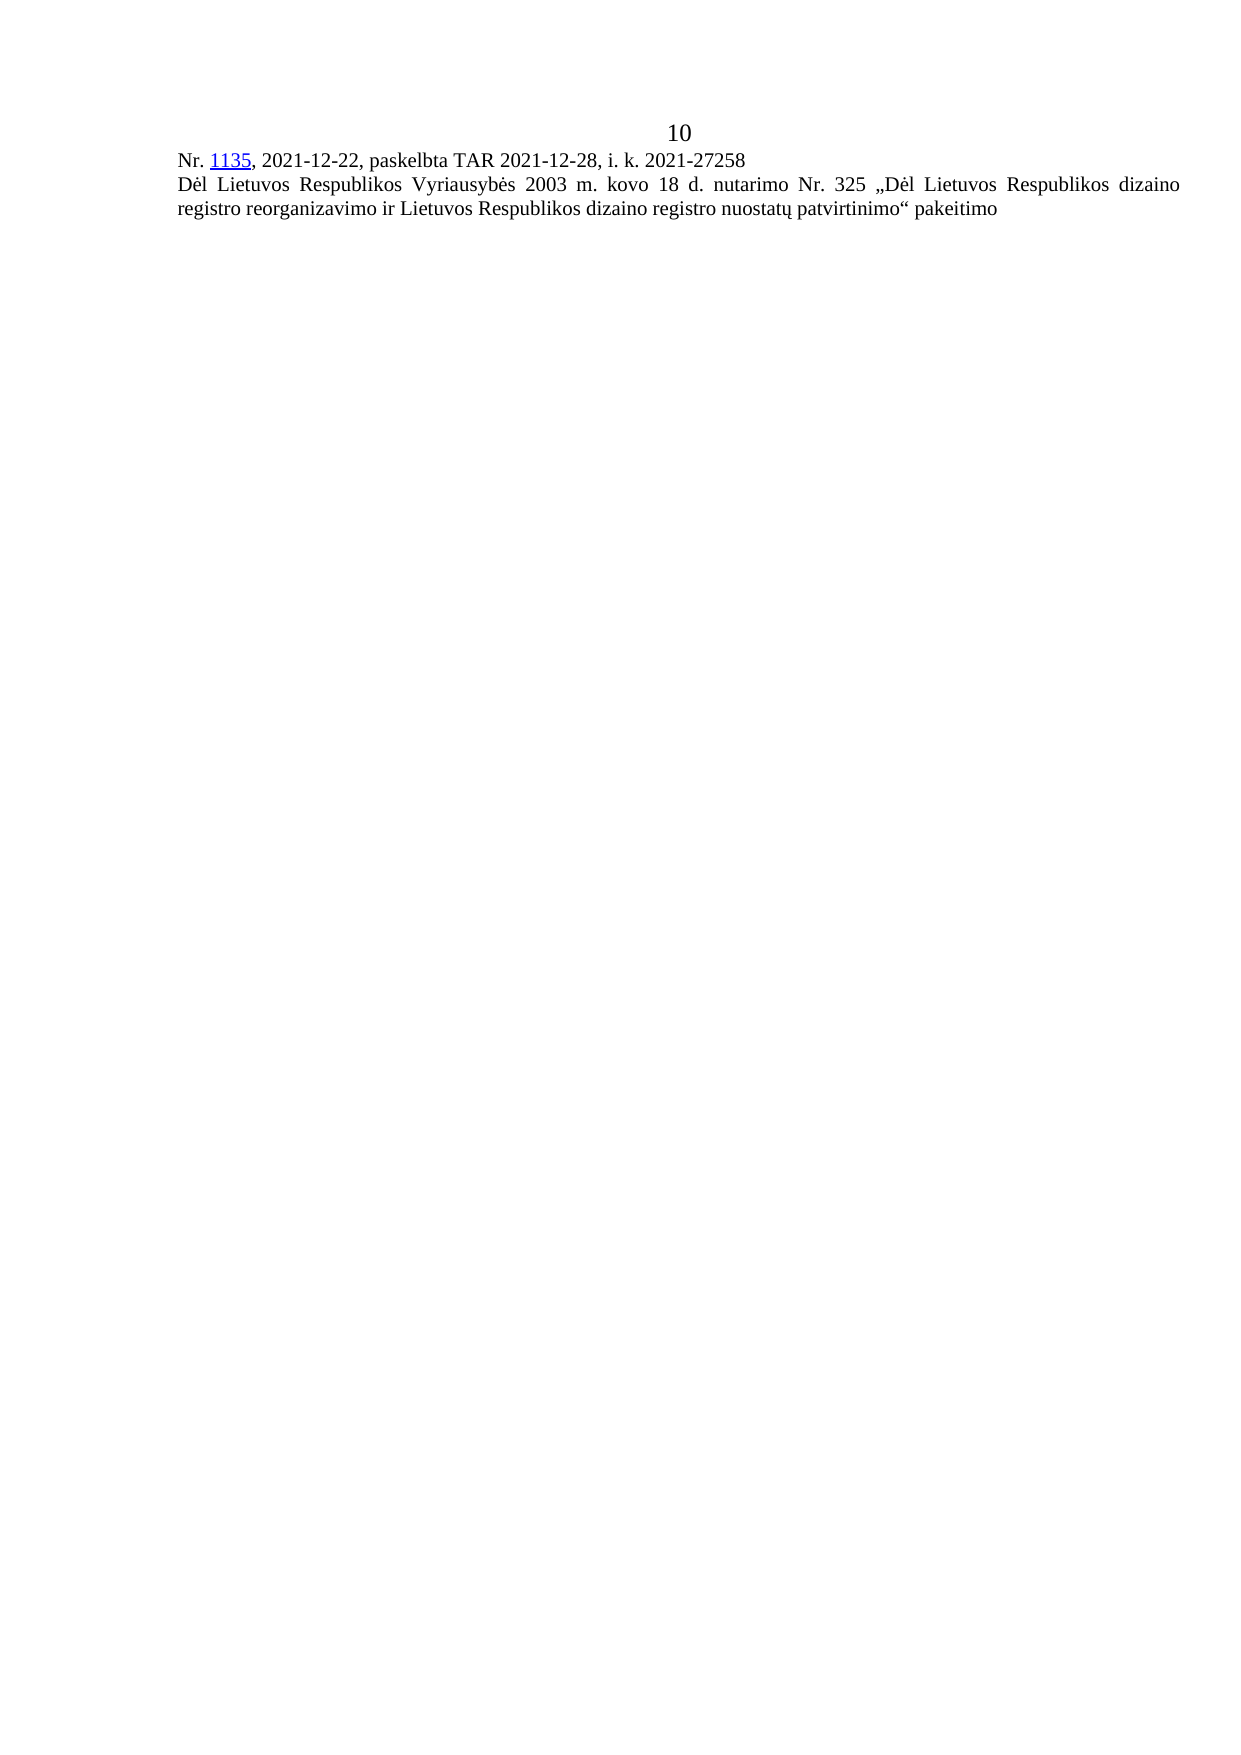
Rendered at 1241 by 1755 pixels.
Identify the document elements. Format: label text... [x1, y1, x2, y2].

text Nr. 1135, 2021-12-22, paskelbta TAR 2021-12-28, i. k. 2021-27258 [177, 148, 1181, 172]
text Dėl Lietuvos Respublikos Vyriausybės 2003 m. kovo 18 d. nutarimo Nr. 325 „Dėl Lietuvos Respublikos dizaino registro reorganizavimo ir Lietuvos Respublikos dizaino registro nuostatų patvirtinimo“ pakeitimo [177, 172, 1181, 220]
